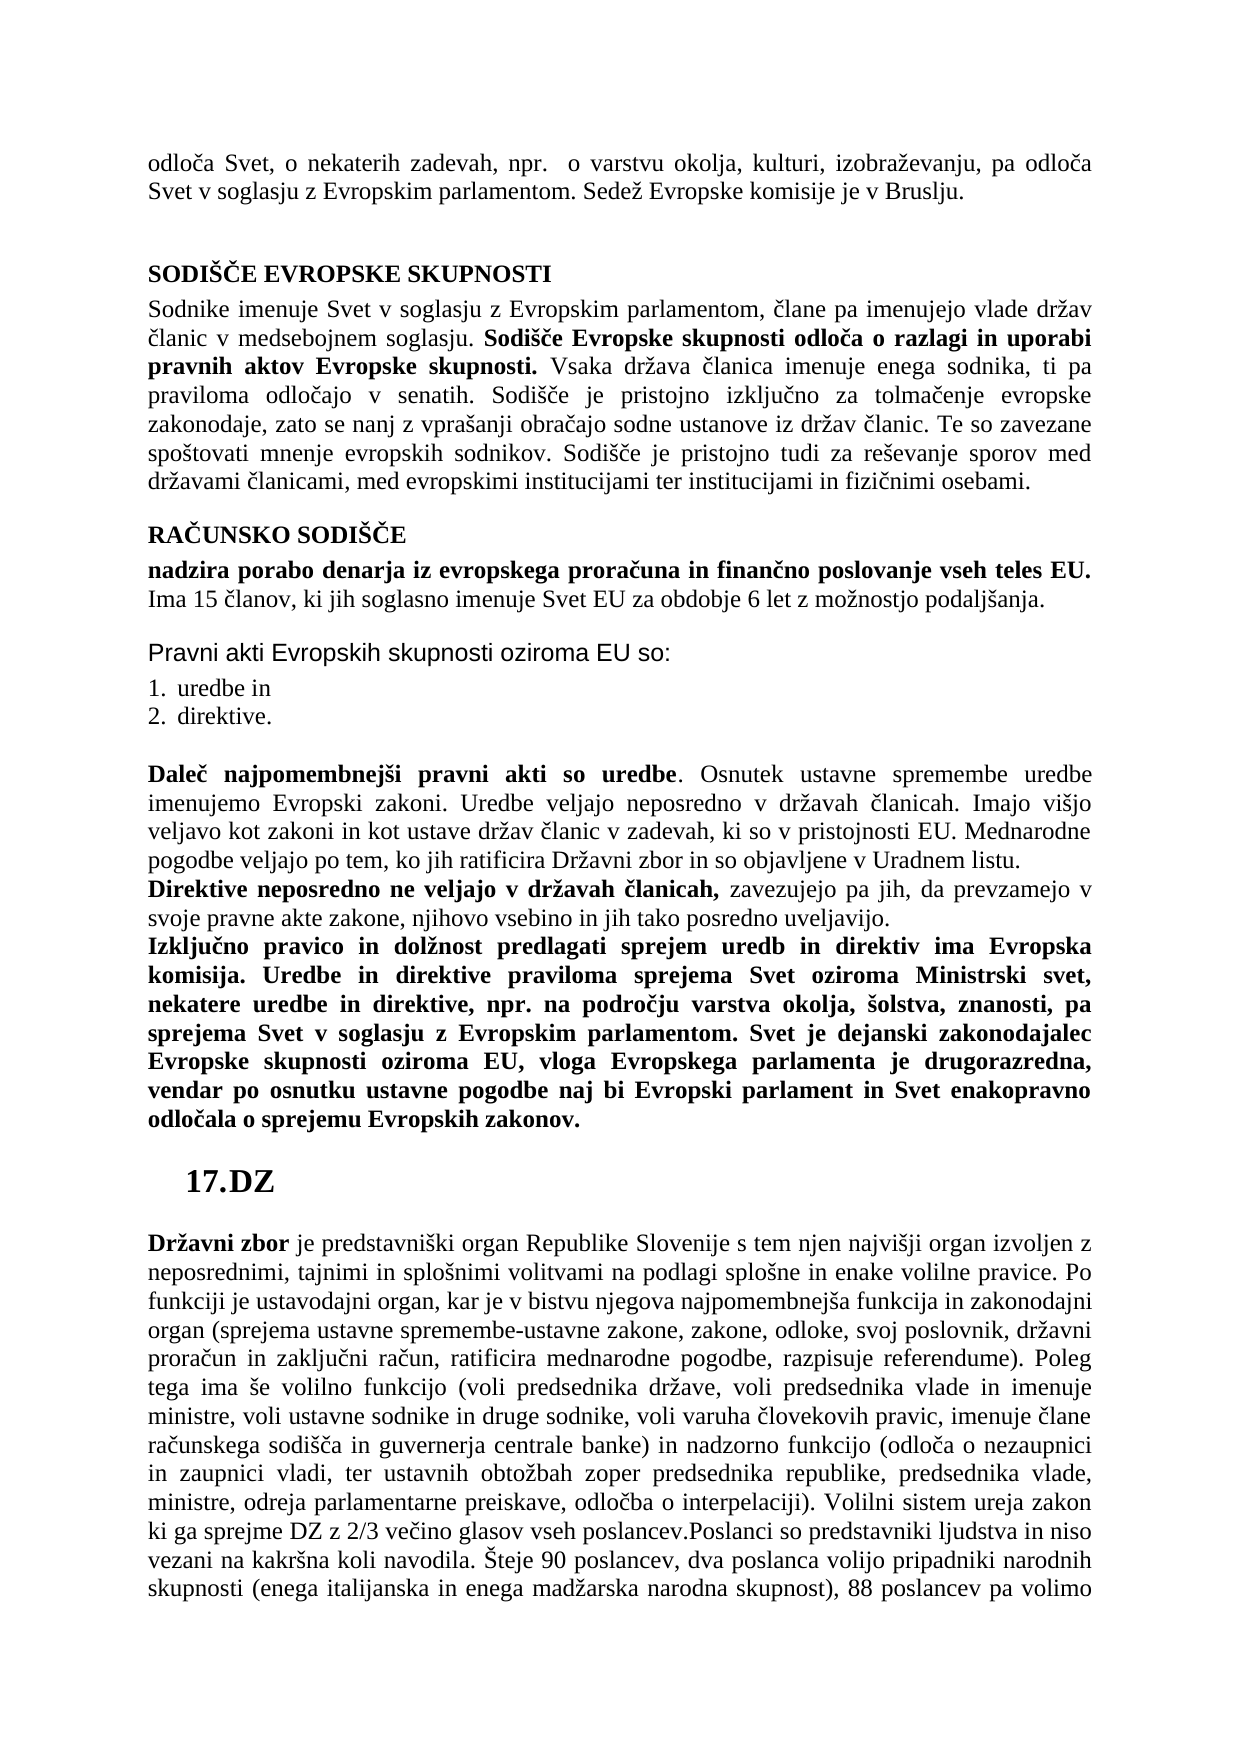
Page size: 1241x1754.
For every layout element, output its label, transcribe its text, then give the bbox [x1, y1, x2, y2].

text odloča Svet, o nekaterih zadevah, npr. o varstvu okolja, kulturi, izobraževanju, pa odloča Svet v soglasju z Evropskim parlamentom. Sedež Evropske komisije je v Bruslju. [148, 148, 1093, 205]
text Direktive neposredno ne veljajo v državah članicah, zavezujejo pa jih, da prevzamejo v svoje pravne akte zakone, njihovo vsebino in jih tako posredno uveljavijo. [148, 874, 1093, 931]
list 1. uredbe in [148, 673, 1093, 701]
list 2. direktive. [148, 701, 1093, 730]
subtitle RAČUNSKO SODIŠČE [148, 520, 1093, 549]
text nadzira porabo denarja iz evropskega proračuna in finančno poslovanje vseh teles EU. Ima 15 članov, ki jih soglasno imenuje Svet EU za obdobje 6 let z možnostjo podaljšanja. [148, 555, 1093, 613]
text Izključno pravico in dolžnost predlagati sprejem uredb in direktiv ima Evropska komisija. Uredbe in direktive praviloma sprejema Svet oziroma Ministrski svet, nekatere uredbe in direktive, npr. na področju varstva okolja, šolstva, znanosti, pa sprejema Svet v soglasju z Evropskim parlamentom. Svet je dejanski zakonodajalec Evropske skupnosti oziroma EU, vloga Evropskega parlamenta je drugorazredna, vendar po osnutku ustavne pogodbe naj bi Evropski parlament in Svet enakopravno odločala o sprejemu Evropskih zakonov. [148, 931, 1093, 1133]
subtitle Pravni akti Evropskih skupnosti oziroma EU so: [148, 638, 1093, 666]
text Državni zbor je predstavniški organ Republike Slovenije s tem njen najvišji organ izvoljen z neposrednimi, tajnimi in splošnimi volitvami na podlagi splošne in enake volilne pravice. Po funkciji je ustavodajni organ, kar je v bistvu njegova najpomembnejša funkcija in zakonodajni organ (sprejema ustavne spremembe-ustavne zakone, zakone, odloke, svoj poslovnik, državni proračun in zaključni račun, ratificira mednarodne pogodbe, razpisuje referendume). Poleg tega ima še volilno funkcijo (voli predsednika države, voli predsednika vlade in imenuje ministre, voli ustavne sodnike in druge sodnike, voli varuha človekovih pravic, imenuje člane računskega sodišča in guvernerja centrale banke) in nadzorno funkcijo (odloča o nezaupnici in zaupnici vladi, ter ustavnih obtožbah zoper predsednika republike, predsednika vlade, ministre, odreja parlamentarne preiskave, odločba o interpelaciji). Volilni sistem ureja zakon ki ga sprejme DZ z 2/3 večino glasov vseh poslancev.Poslanci so predstavniki ljudstva in niso vezani na kakršna koli navodila. Šteje 90 poslancev, dva poslanca volijo pripadniki narodnih skupnosti (enega italijanska in enega madžarska narodna skupnost), 88 poslancev pa volimo [148, 1228, 1093, 1602]
subtitle SODIŠČE EVROPSKE SKUPNOSTI [148, 259, 1093, 288]
text Daleč najpomembnejši pravni akti so uredbe. Osnutek ustavne spremembe uredbe imenujemo Evropski zakoni. Uredbe veljajo neposredno v državah članicah. Imajo višjo veljavo kot zakoni in kot ustave držav članic v zadevah, ki so v pristojnosti EU. Mednarodne pogodbe veljajo po tem, ko jih ratificira Državni zbor in so objavljene v Uradnem listu. [148, 759, 1093, 874]
list DZ [185, 1161, 1093, 1200]
text Sodnike imenuje Svet v soglasju z Evropskim parlamentom, člane pa imenujejo vlade držav članic v medsebojnem soglasju. Sodišče Evropske skupnosti odloča o razlagi in uporabi pravnih aktov Evropske skupnosti. Vsaka država članica imenuje enega sodnika, ti pa praviloma odločajo v senatih. Sodišče je pristojno izključno za tolmačenje evropske zakonodaje, zato se nanj z vprašanji obračajo sodne ustanove iz držav članic. Te so zavezane spoštovati mnenje evropskih sodnikov. Sodišče je pristojno tudi za reševanje sporov med državami članicami, med evropskimi institucijami ter institucijami in fizičnimi osebami. [148, 294, 1093, 495]
